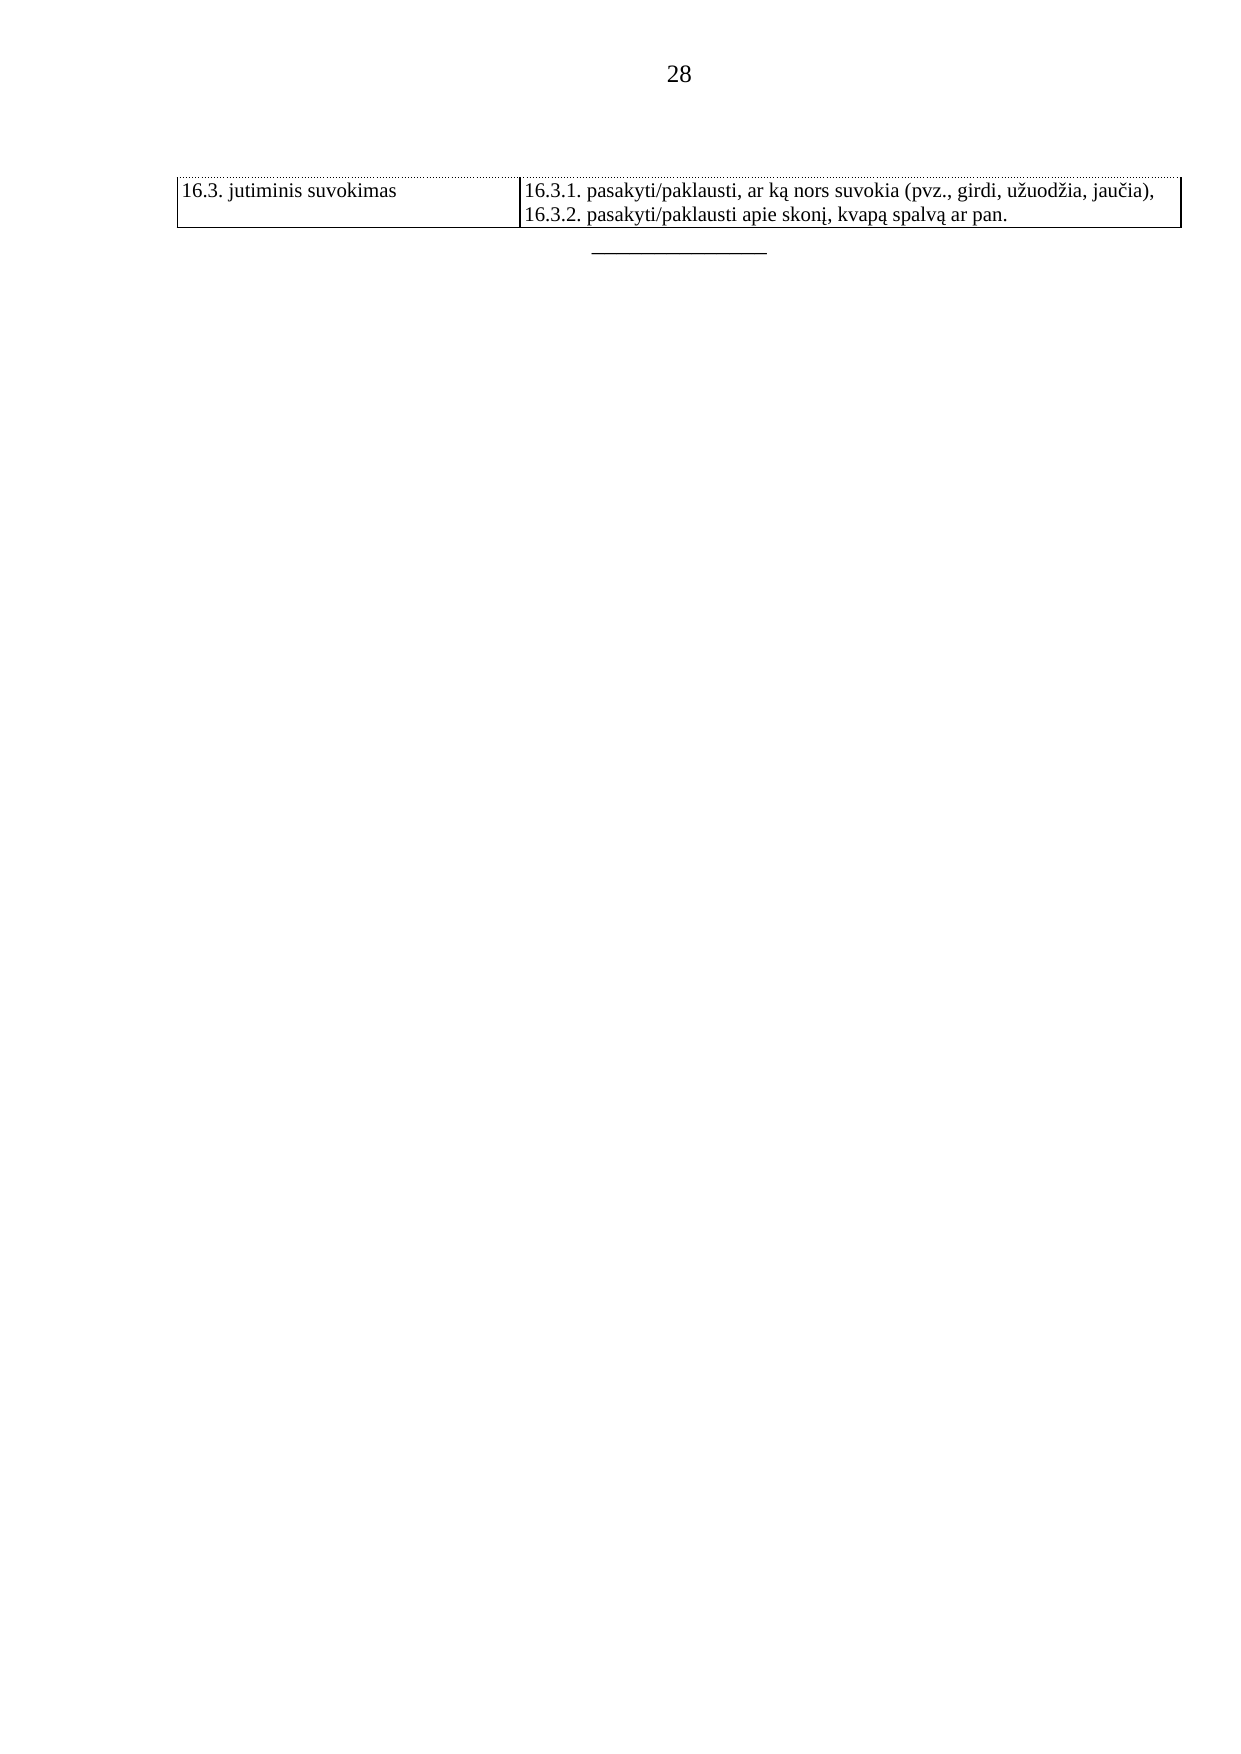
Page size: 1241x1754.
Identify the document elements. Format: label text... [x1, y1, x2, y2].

table_cell 16.3. jutiminis suvokimas [178, 177, 519, 226]
text ______________ [177, 228, 1181, 257]
table_cell 16.3.1. pasakyti/paklausti, ar ką nors suvokia (pvz., girdi, užuodžia, jaučia), 16.3.2. pasakyti/paklausti apie skonį, kvapą spalvą ar pan. [521, 177, 1180, 226]
